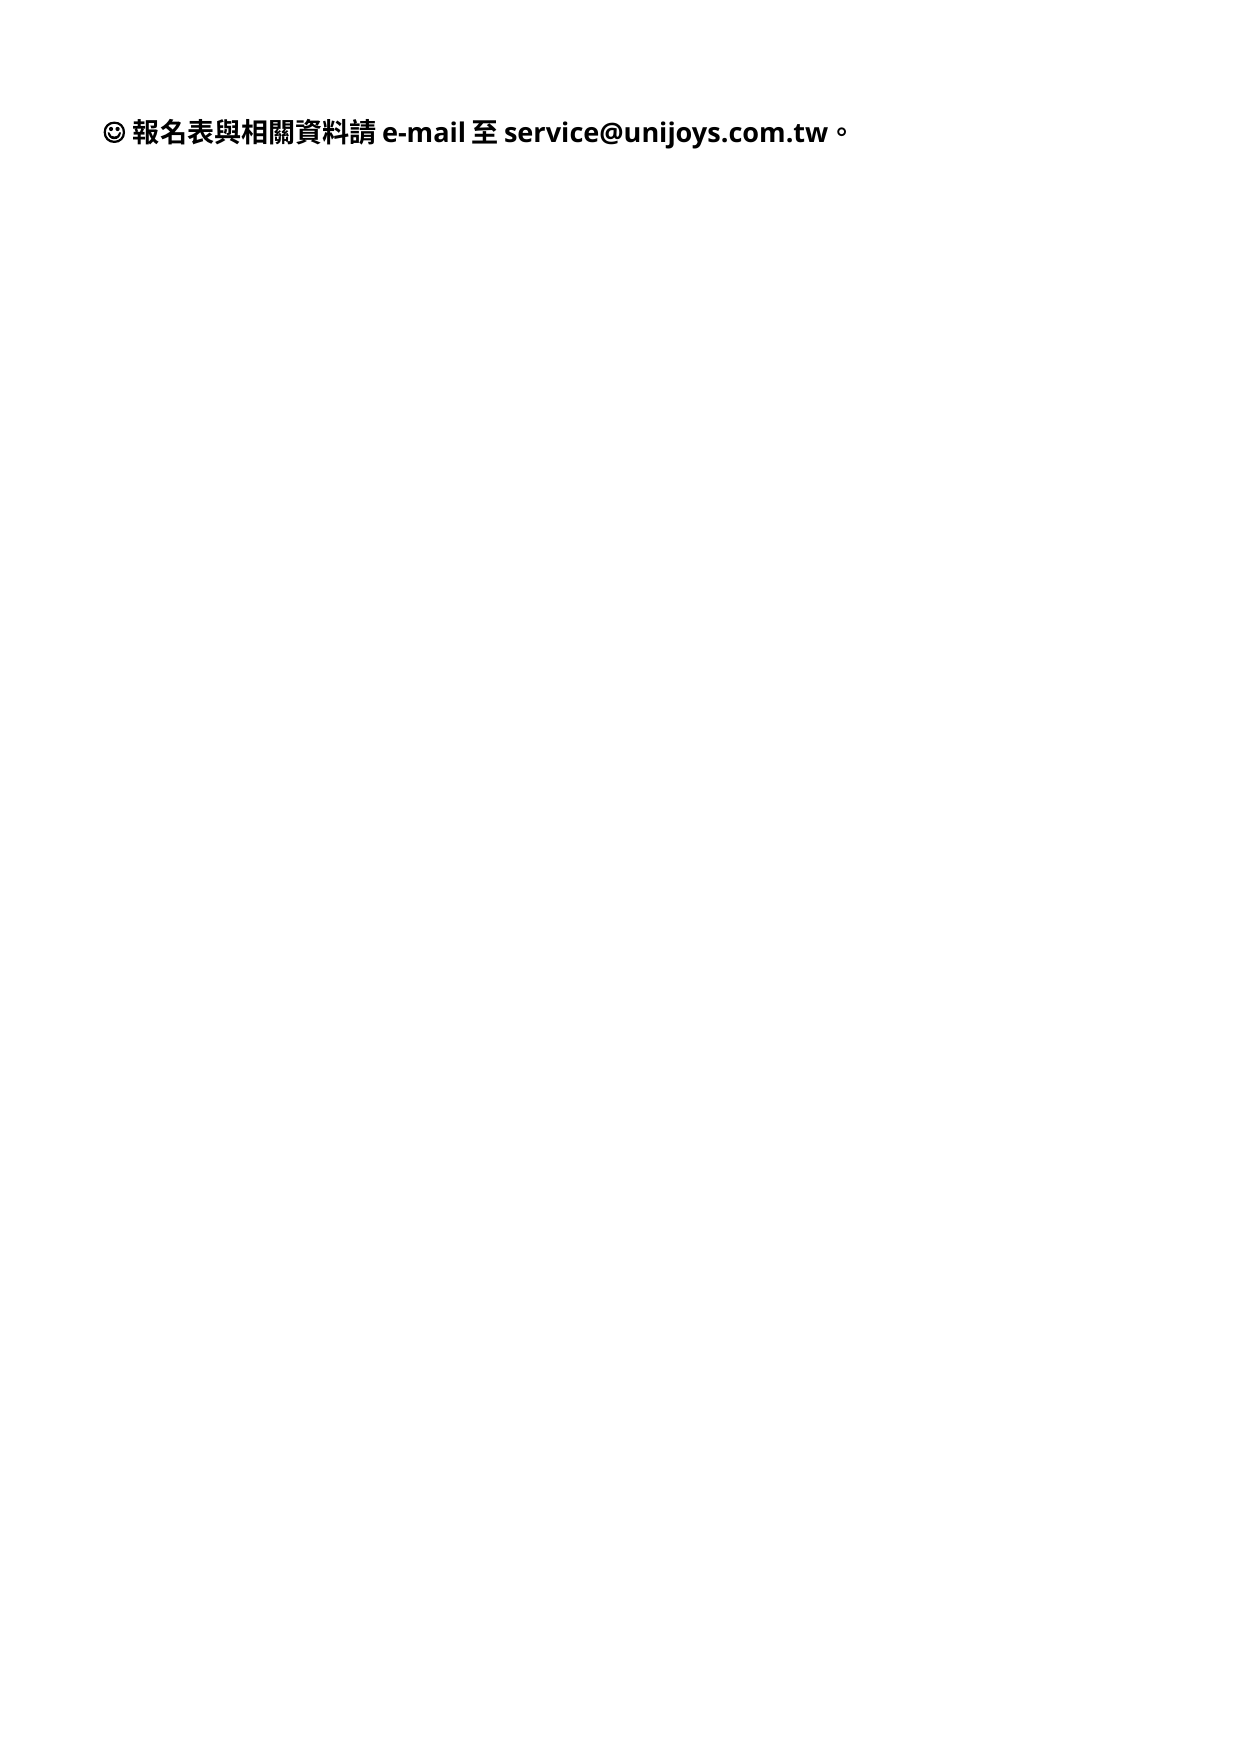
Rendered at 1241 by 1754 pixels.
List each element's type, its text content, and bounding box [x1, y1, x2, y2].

text  報名表與相關資料請e-mail至service@unijoys.com.tw。 [89, 93, 1152, 168]
